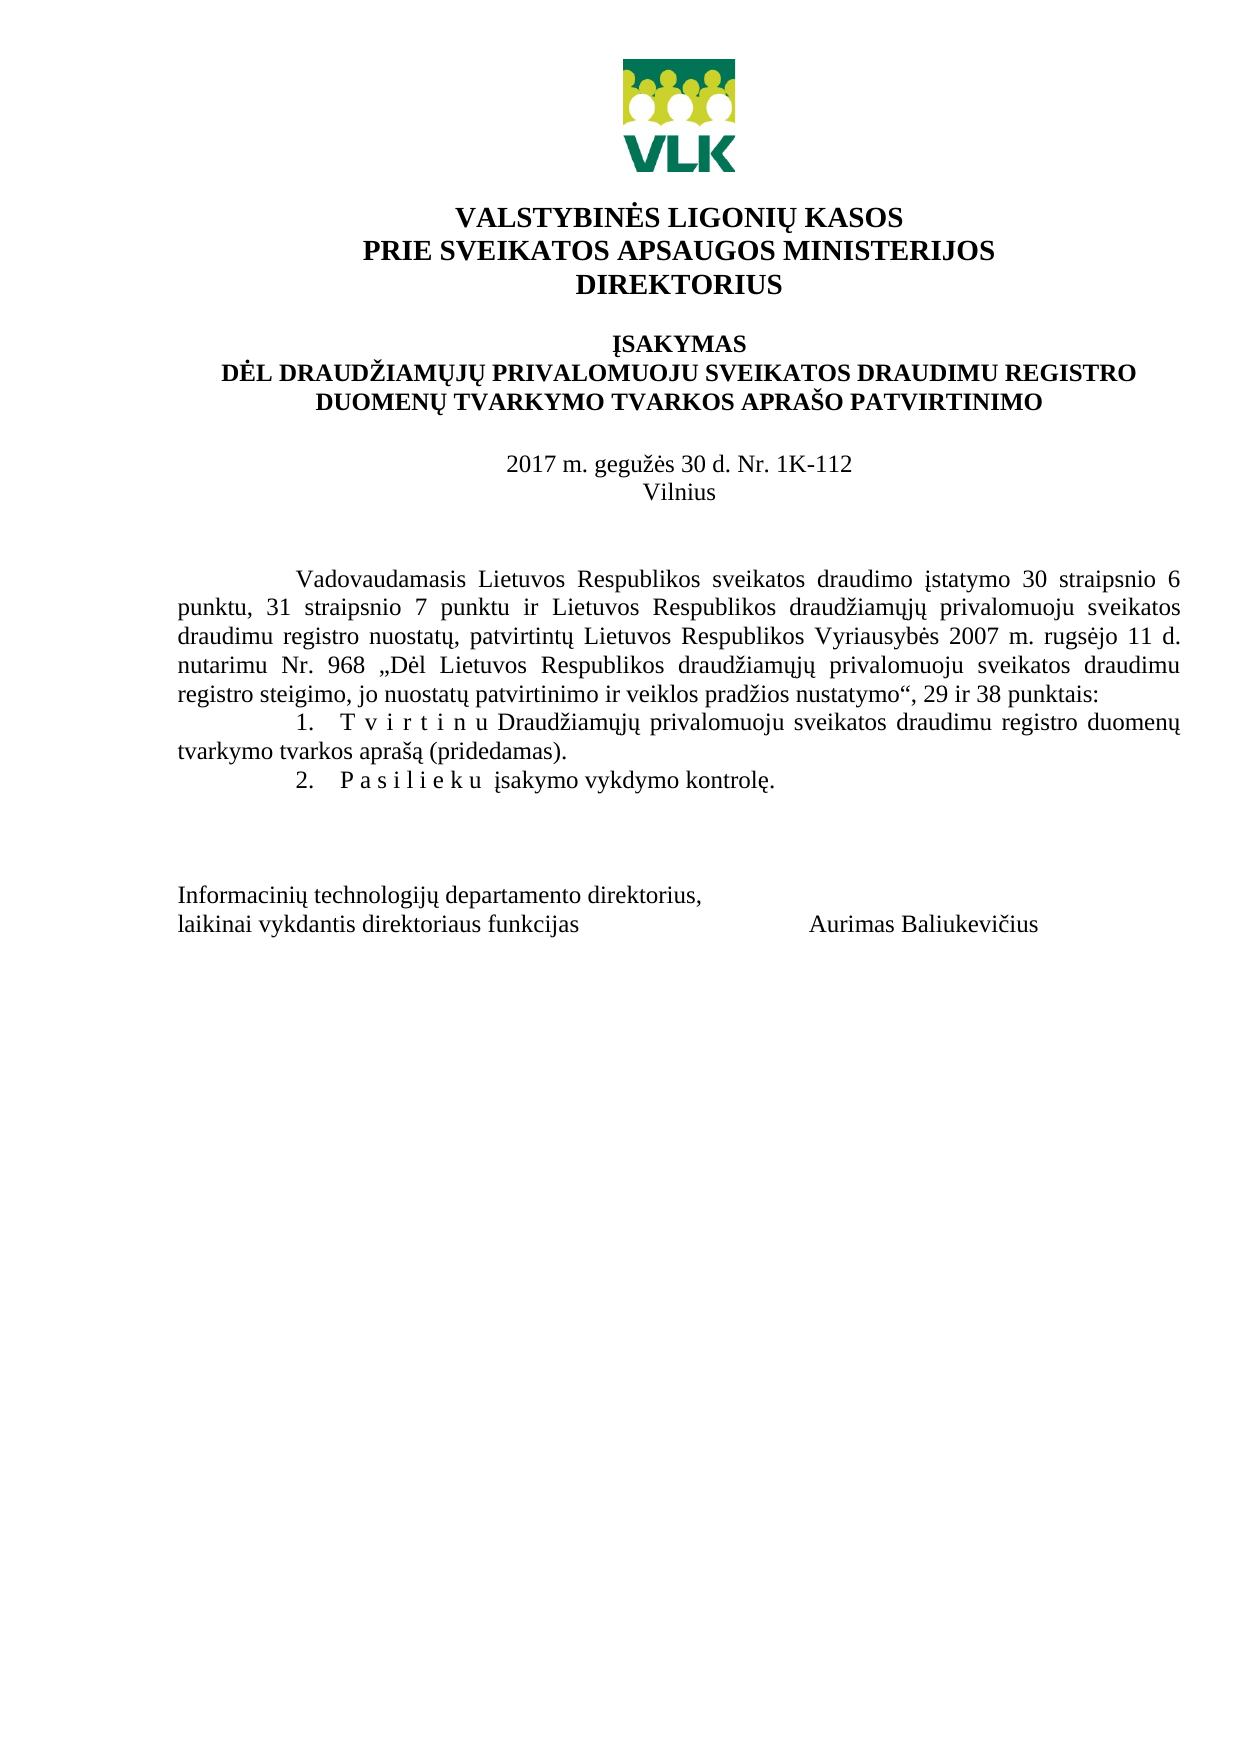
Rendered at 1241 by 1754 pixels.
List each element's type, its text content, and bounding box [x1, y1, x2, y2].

text laikinai vykdantis direktoriaus funkcijas Aurimas Baliukevičius [177, 909, 1181, 937]
text Informacinių technologijų departamento direktorius, [177, 880, 1181, 909]
text 2017 m. gegužės 30 d. Nr. 1K-112 [177, 449, 1181, 477]
text ĮSAKYMAS [177, 329, 1181, 358]
text Vadovaudamasis Lietuvos Respublikos sveikatos draudimo įstatymo 30 straipsnio 6 punktu, 31 straipsnio 7 punktu ir Lietuvos Respublikos draudžiamųjų privalomuoju sveikatos draudimu registro nuostatų, patvirtintų Lietuvos Respublikos Vyriausybės 2007 m. rugsėjo 11 d. nutarimu Nr. 968 „Dėl Lietuvos Respublikos draudžiamųjų privalomuoju sveikatos draudimu registro steigimo, jo nuostatų patvirtinimo ir veiklos pradžios nustatymo“, 29 ir 38 punktais: [177, 564, 1181, 707]
text 2. P a s i l i e k u įsakymo vykdymo kontrolę. [177, 765, 1181, 794]
text VALSTYBINĖS LIGONIŲ KASOS [177, 200, 1181, 233]
text 1. T v i r t i n u Draudžiamųjų privalomuoju sveikatos draudimu registro duomenų tvarkymo tvarkos aprašą (pridedamas). [177, 707, 1181, 765]
text PRIE SVEIKATOS APSAUGOS MINISTERIJOS [177, 233, 1181, 267]
text Vilnius [177, 477, 1181, 506]
text DĖL DRAUDŽIAMŲJŲ PRIVALOMUOJU SVEIKATOS DRAUDIMU REGISTRO DUOMENŲ TVARKYMO TVARKOS APRAŠO PATVIRTINIMO [177, 358, 1181, 416]
text DIREKTORIUS [177, 267, 1181, 301]
